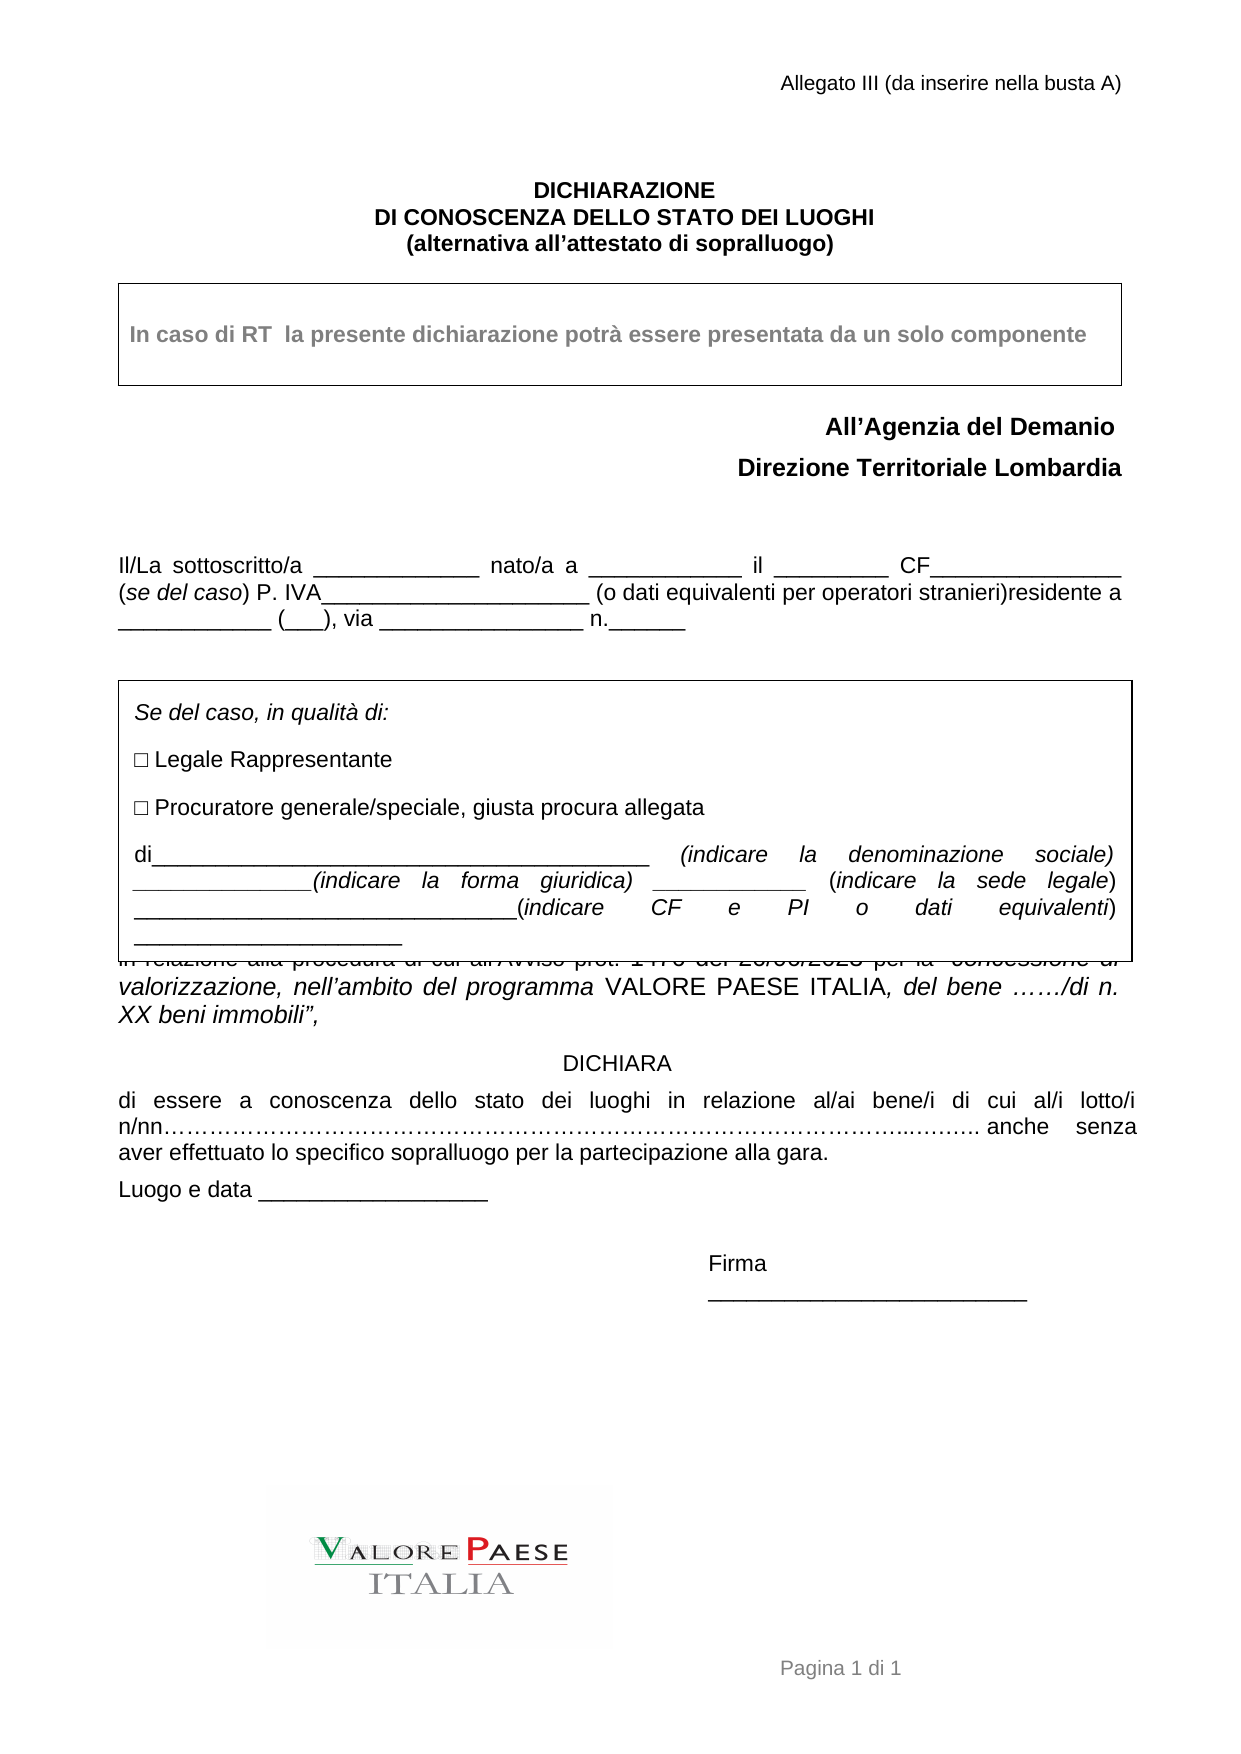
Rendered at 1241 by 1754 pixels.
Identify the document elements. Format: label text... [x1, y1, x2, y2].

text Direzione Territoriale Lombardia [118, 453, 1122, 482]
text (alternativa all’attestato di sopralluogo) [118, 230, 1122, 256]
text in relazione alla procedura di cui all’Avviso prot. 1476 del 26/06/2023 per la “concessione di valorizzazione, nell’ambito del programma VALORE PAESE ITALIA, del bene ……/di n. XX beni immobili”, [118, 962, 1122, 1029]
subtitle DICHIARAZIONE [118, 177, 1130, 203]
text □ Legale Rappresentante [134, 746, 1116, 773]
text Luogo e data __________________ [118, 1176, 1137, 1202]
text All’Agenzia del Demanio [118, 412, 1122, 441]
text di essere a conoscenza dello stato dei luoghi in relazione al/ai bene/i di cui al/i lotto/i n/nn……………………………………………………………………………………...….….. anche senza aver effettuato lo specifico sopralluogo per la partecipazione alla gara. [118, 1087, 1137, 1166]
text Se del caso, in qualità di: [134, 699, 1116, 726]
text Firma _________________________ [708, 1223, 1137, 1302]
text DICHIARA [118, 1050, 1122, 1076]
text di_______________________________________ (indicare la denominazione sociale) ______________(indicare la forma giuridica) ____________ (indicare la sede legale) ______________________________(indicare CF e PI o dati equivalenti) _____________________ [134, 841, 1116, 946]
text □ Procuratore generale/speciale, giusta procura allegata [134, 793, 1116, 820]
table_header In caso di RT la presente dichiarazione potrà essere presentata da un solo componente [119, 284, 1121, 384]
subtitle DI CONOSCENZA DELLO STATO DEI LUOGHI [118, 203, 1130, 230]
text Il/La sottoscritto/a _____________ nato/a a ____________ il _________ CF_______________ (se del caso) P. IVA_____________________ (o dati equivalenti per operatori stranieri)residente a ____________ (___), via ________________ n.______ [118, 552, 1122, 631]
